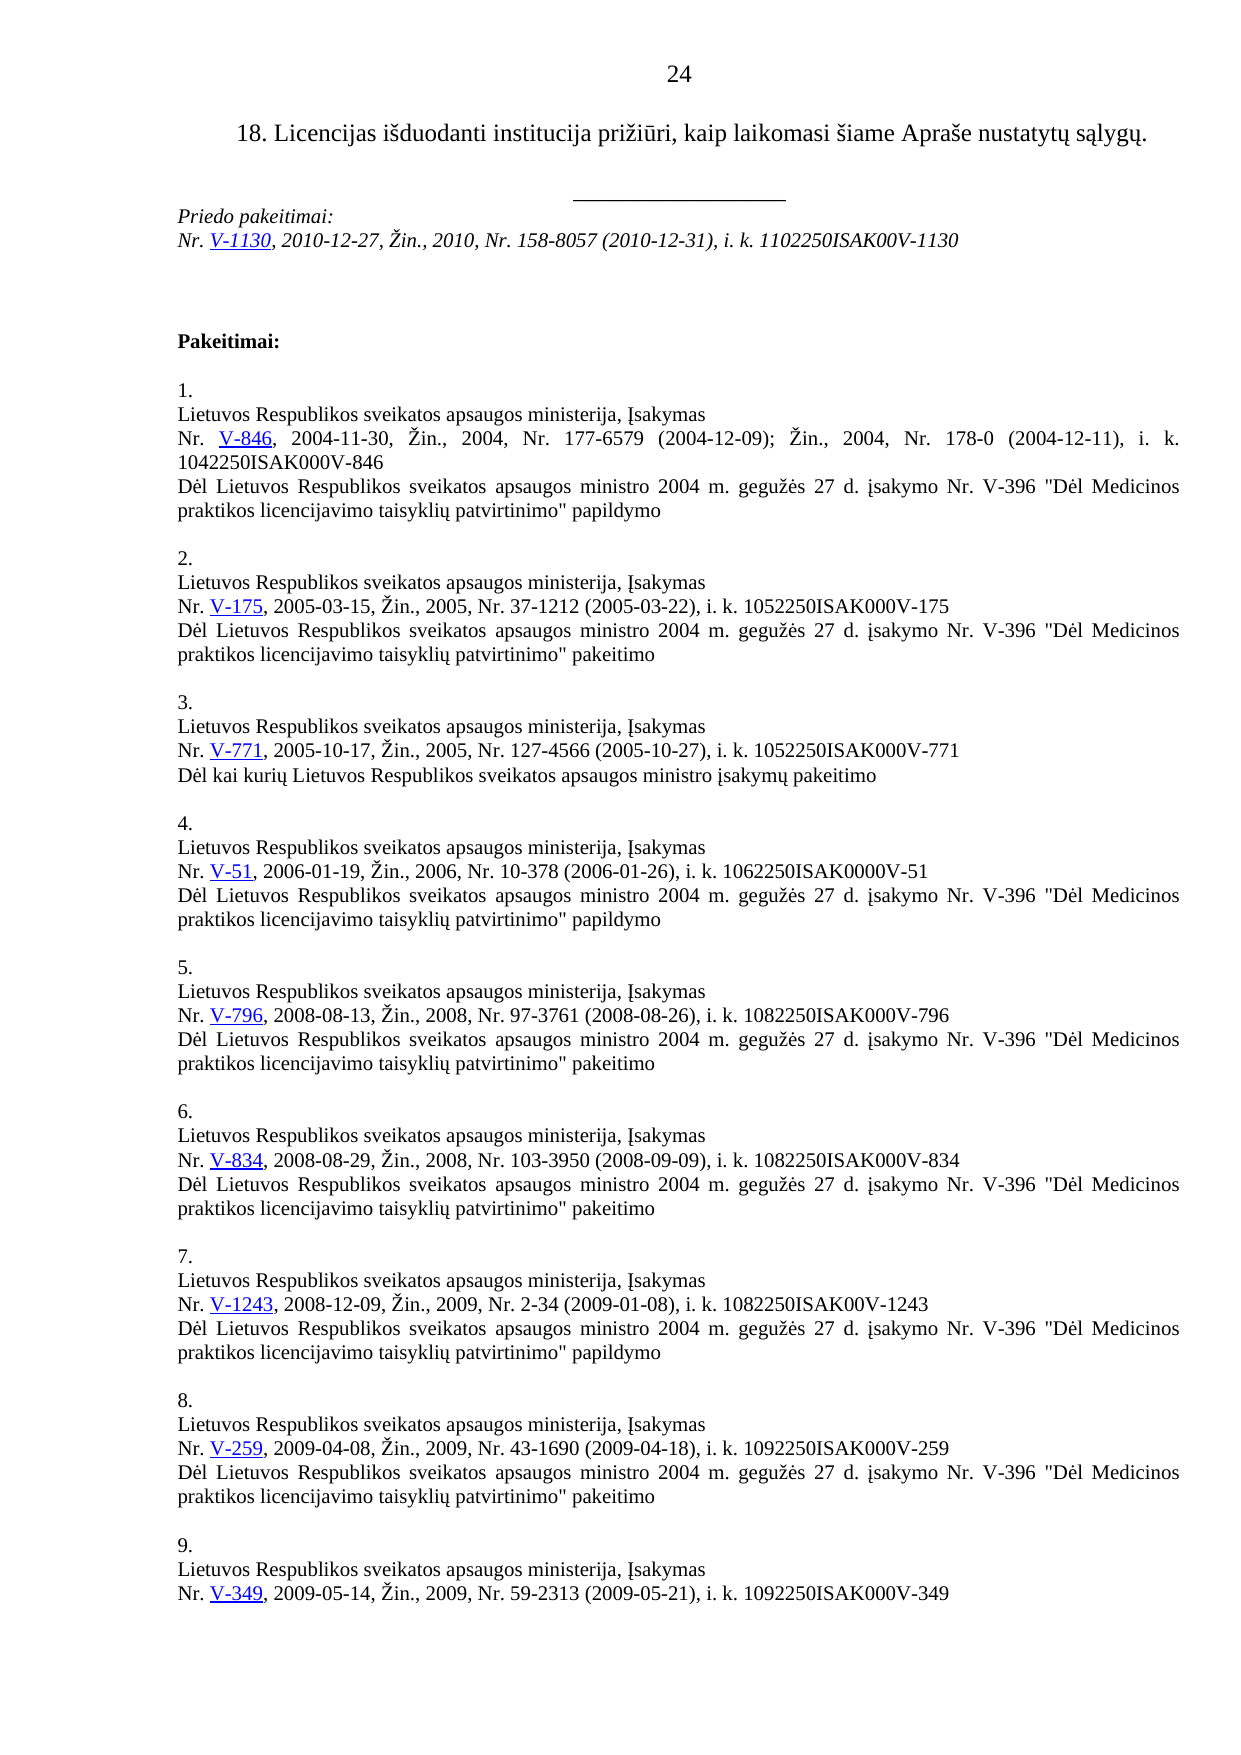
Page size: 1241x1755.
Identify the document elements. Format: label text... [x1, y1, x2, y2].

text Nr. V-846, 2004-11-30, Žin., 2004, Nr. 177-6579 (2004-12-09); Žin., 2004, Nr. 178-0 (2004-12-11), i. k. 1042250ISAK000V-846 [177, 426, 1181, 474]
text Nr. V-175, 2005-03-15, Žin., 2005, Nr. 37-1212 (2005-03-22), i. k. 1052250ISAK000V-175 [177, 594, 1181, 618]
text Nr. V-51, 2006-01-19, Žin., 2006, Nr. 10-378 (2006-01-26), i. k. 1062250ISAK0000V-51 [177, 859, 1181, 883]
text Dėl Lietuvos Respublikos sveikatos apsaugos ministro 2004 m. gegužės 27 d. įsakymo Nr. V-396 "Dėl Medicinos praktikos licencijavimo taisyklių patvirtinimo" papildymo [177, 474, 1181, 522]
text 6. [177, 1099, 1181, 1123]
text Dėl Lietuvos Respublikos sveikatos apsaugos ministro 2004 m. gegužės 27 d. įsakymo Nr. V-396 "Dėl Medicinos praktikos licencijavimo taisyklių patvirtinimo" papildymo [177, 1316, 1181, 1364]
text Nr. V-834, 2008-08-29, Žin., 2008, Nr. 103-3950 (2008-09-09), i. k. 1082250ISAK000V-834 [177, 1147, 1181, 1172]
text Dėl Lietuvos Respublikos sveikatos apsaugos ministro 2004 m. gegužės 27 d. įsakymo Nr. V-396 "Dėl Medicinos praktikos licencijavimo taisyklių patvirtinimo" pakeitimo [177, 1027, 1181, 1075]
text _________________ [177, 176, 1181, 204]
text Lietuvos Respublikos sveikatos apsaugos ministerija, Įsakymas [177, 714, 1181, 738]
text Priedo pakeitimai: [177, 204, 1181, 228]
text 1. [177, 377, 1181, 402]
text Dėl Lietuvos Respublikos sveikatos apsaugos ministro 2004 m. gegužės 27 d. įsakymo Nr. V-396 "Dėl Medicinos praktikos licencijavimo taisyklių patvirtinimo" pakeitimo [177, 1460, 1181, 1508]
text 2. [177, 546, 1181, 570]
text Lietuvos Respublikos sveikatos apsaugos ministerija, Įsakymas [177, 402, 1181, 426]
text Dėl Lietuvos Respublikos sveikatos apsaugos ministro 2004 m. gegužės 27 d. įsakymo Nr. V-396 "Dėl Medicinos praktikos licencijavimo taisyklių patvirtinimo" pakeitimo [177, 618, 1181, 666]
text 8. [177, 1388, 1181, 1412]
text Lietuvos Respublikos sveikatos apsaugos ministerija, Įsakymas [177, 979, 1181, 1003]
text Lietuvos Respublikos sveikatos apsaugos ministerija, Įsakymas [177, 570, 1181, 594]
text 18. Licencijas išduodanti institucija prižiūri, kaip laikomasi šiame Apraše nustatytų sąlygų. [177, 118, 1181, 147]
text Nr. V-771, 2005-10-17, Žin., 2005, Nr. 127-4566 (2005-10-27), i. k. 1052250ISAK000V-771 [177, 738, 1181, 762]
text Dėl Lietuvos Respublikos sveikatos apsaugos ministro 2004 m. gegužės 27 d. įsakymo Nr. V-396 "Dėl Medicinos praktikos licencijavimo taisyklių patvirtinimo" papildymo [177, 883, 1181, 931]
text 5. [177, 955, 1181, 979]
text Lietuvos Respublikos sveikatos apsaugos ministerija, Įsakymas [177, 835, 1181, 859]
text Lietuvos Respublikos sveikatos apsaugos ministerija, Įsakymas [177, 1268, 1181, 1292]
text 9. [177, 1532, 1181, 1557]
text Lietuvos Respublikos sveikatos apsaugos ministerija, Įsakymas [177, 1412, 1181, 1436]
text Lietuvos Respublikos sveikatos apsaugos ministerija, Įsakymas [177, 1123, 1181, 1147]
text 4. [177, 811, 1181, 835]
text Nr. V-259, 2009-04-08, Žin., 2009, Nr. 43-1690 (2009-04-18), i. k. 1092250ISAK000V-259 [177, 1436, 1181, 1460]
text Nr. V-1130, 2010-12-27, Žin., 2010, Nr. 158-8057 (2010-12-31), i. k. 1102250ISAK00V-1130 [177, 228, 1181, 252]
text Nr. V-349, 2009-05-14, Žin., 2009, Nr. 59-2313 (2009-05-21), i. k. 1092250ISAK000V-349 [177, 1581, 1181, 1605]
text 3. [177, 690, 1181, 714]
text Nr. V-796, 2008-08-13, Žin., 2008, Nr. 97-3761 (2008-08-26), i. k. 1082250ISAK000V-796 [177, 1003, 1181, 1027]
text Lietuvos Respublikos sveikatos apsaugos ministerija, Įsakymas [177, 1557, 1181, 1581]
text Dėl Lietuvos Respublikos sveikatos apsaugos ministro 2004 m. gegužės 27 d. įsakymo Nr. V-396 "Dėl Medicinos praktikos licencijavimo taisyklių patvirtinimo" pakeitimo [177, 1172, 1181, 1220]
text Pakeitimai: [177, 329, 1181, 353]
text 7. [177, 1244, 1181, 1268]
text Nr. V-1243, 2008-12-09, Žin., 2009, Nr. 2-34 (2009-01-08), i. k. 1082250ISAK00V-1243 [177, 1292, 1181, 1316]
text Dėl kai kurių Lietuvos Respublikos sveikatos apsaugos ministro įsakymų pakeitimo [177, 762, 1181, 787]
